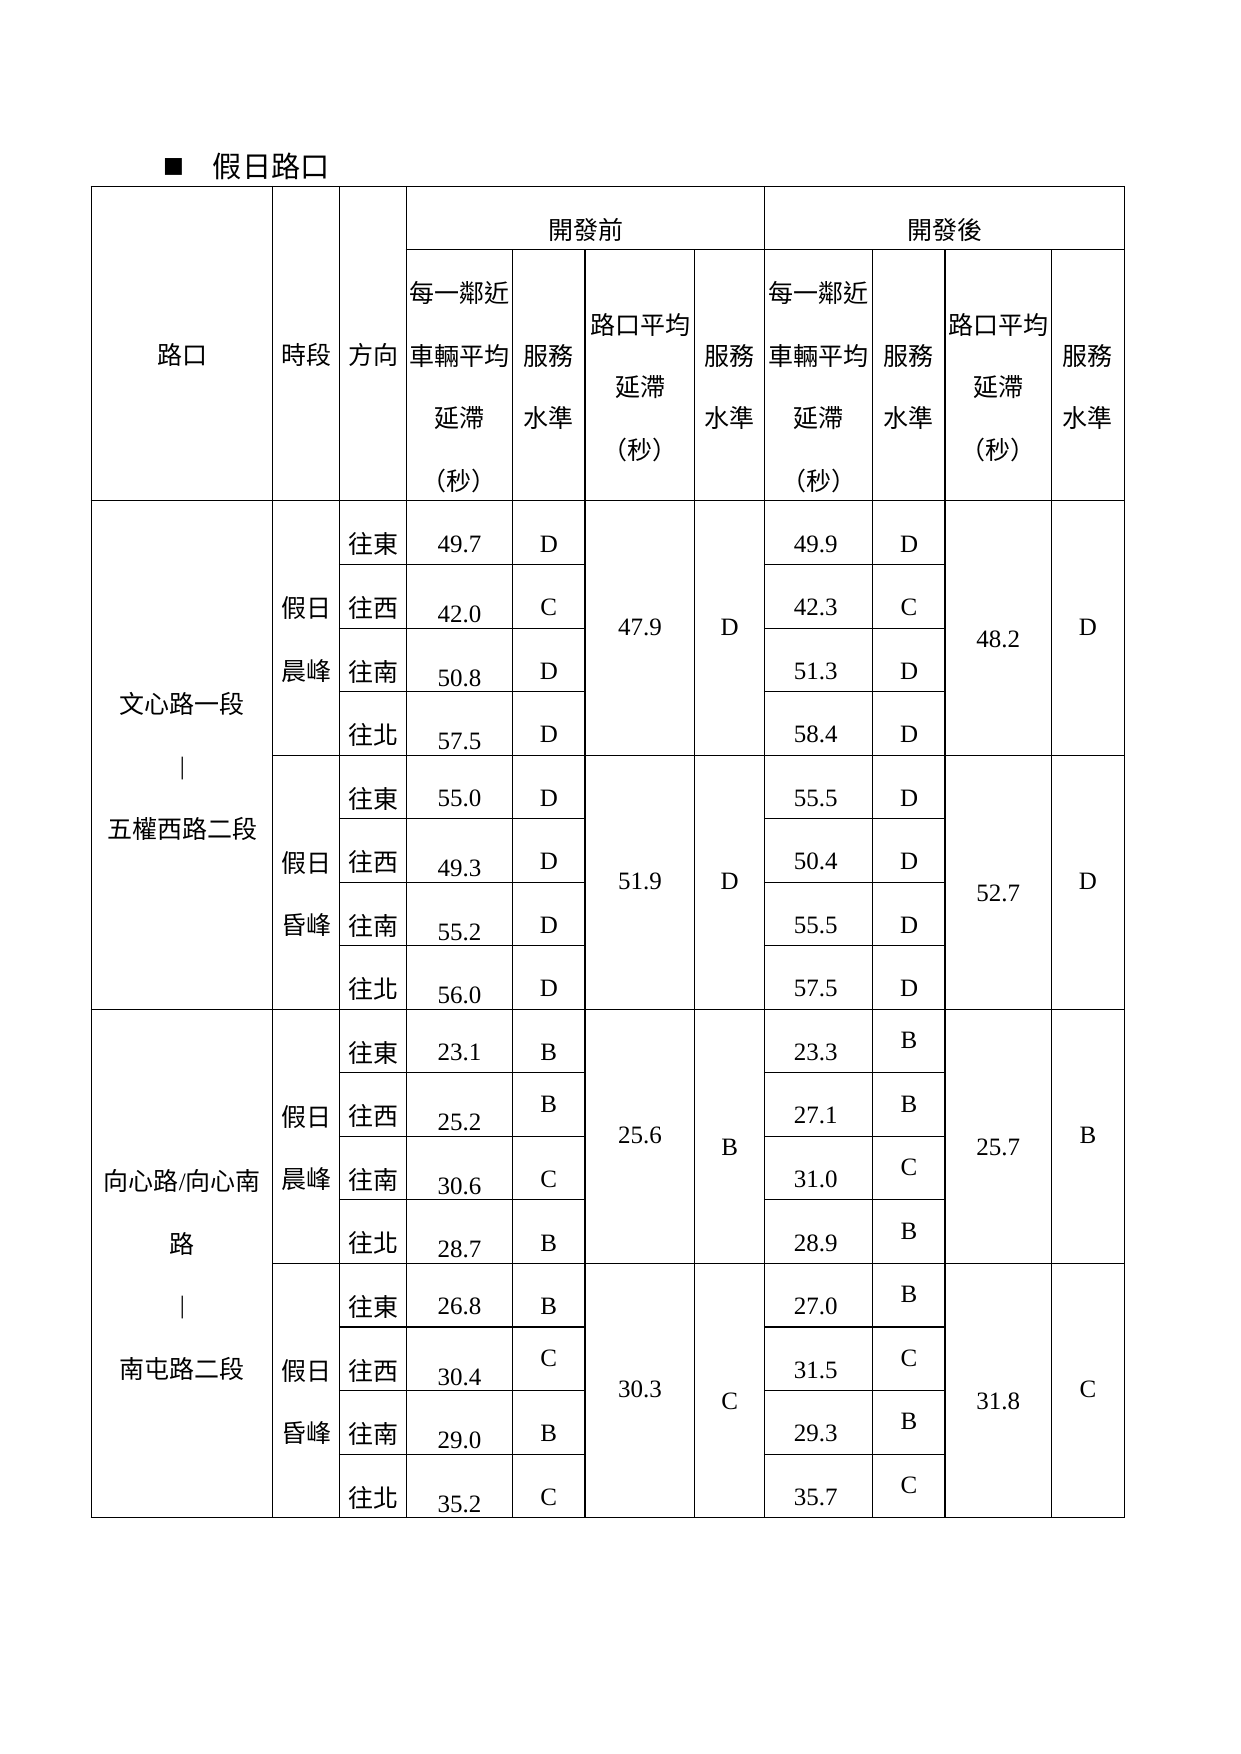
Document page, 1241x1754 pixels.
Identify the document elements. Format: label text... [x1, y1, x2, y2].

table_cell 23.3 [765, 1010, 872, 1072]
table_cell B [873, 1073, 944, 1136]
table_cell B [873, 1200, 944, 1263]
list 假日路口 [162, 143, 1053, 186]
table_cell D [873, 692, 944, 754]
table_cell 往東 [340, 1264, 406, 1326]
table_cell 28.7 [407, 1200, 512, 1263]
table_cell 23.1 [407, 1010, 512, 1072]
table_header 開發前 [407, 187, 764, 249]
table_cell 往南 [340, 883, 406, 945]
table_cell D [873, 819, 944, 882]
table_cell 51.9 [586, 756, 694, 1009]
table_header 方向 [340, 187, 406, 500]
table_cell B [873, 1391, 944, 1453]
table_cell D [513, 883, 584, 945]
table_cell D [695, 501, 764, 754]
table_cell 往西 [340, 565, 406, 627]
table_cell 服務水準 [873, 250, 944, 500]
table_cell D [873, 501, 944, 564]
table_cell 52.7 [946, 756, 1051, 1009]
table_cell 30.4 [407, 1328, 512, 1390]
table_cell 往西 [340, 819, 406, 882]
table_cell 服務水準 [1052, 250, 1124, 500]
table_cell 55.5 [765, 883, 872, 945]
table_cell D [513, 756, 584, 818]
table_cell 往南 [340, 1391, 406, 1453]
table_cell 30.3 [586, 1264, 694, 1517]
table_cell B [873, 1010, 944, 1072]
table_cell B [513, 1073, 584, 1136]
table_cell 29.0 [407, 1391, 512, 1453]
table_cell 49.7 [407, 501, 512, 564]
table_cell 56.0 [407, 946, 512, 1009]
table_cell C [873, 1455, 944, 1517]
table_cell D [513, 692, 584, 754]
table_cell 假日 晨峰 [273, 1010, 339, 1263]
table_cell 假日 昏峰 [273, 1264, 339, 1517]
table_cell 48.2 [946, 501, 1051, 754]
table_cell 49.3 [407, 819, 512, 882]
table_cell B [1052, 1010, 1124, 1263]
table_cell 每一鄰近車輛平均延滯（秒） [765, 250, 872, 500]
table_cell C [873, 1328, 944, 1390]
table_header 時段 [273, 187, 339, 500]
table_cell 58.4 [765, 692, 872, 754]
table_header 路口 [92, 187, 272, 500]
table_cell C [513, 565, 584, 627]
table_cell 服務水準 [513, 250, 584, 500]
table_cell 50.8 [407, 629, 512, 691]
table_cell 往北 [340, 692, 406, 754]
table_cell C [873, 1137, 944, 1199]
table_cell 服務水準 [695, 250, 764, 500]
table_cell 往南 [340, 1137, 406, 1199]
table_cell 55.0 [407, 756, 512, 818]
table_cell C [695, 1264, 764, 1517]
table_cell 31.0 [765, 1137, 872, 1199]
table_cell 50.4 [765, 819, 872, 882]
table_cell 42.0 [407, 565, 512, 627]
table_cell 55.2 [407, 883, 512, 945]
table_cell 49.9 [765, 501, 872, 564]
table_cell 文心路一段 | 五權西路二段 [92, 501, 272, 1009]
table_cell 往南 [340, 629, 406, 691]
table_cell 往西 [340, 1328, 406, 1390]
table_cell 往東 [340, 501, 406, 564]
table_cell 35.2 [407, 1455, 512, 1517]
table_cell D [695, 756, 764, 1009]
table_cell 55.5 [765, 756, 872, 818]
table_cell 往東 [340, 756, 406, 818]
table_cell D [873, 883, 944, 945]
table_cell B [513, 1264, 584, 1326]
table_cell D [873, 946, 944, 1009]
table_cell 30.6 [407, 1137, 512, 1199]
table_cell B [513, 1391, 584, 1453]
table_cell 29.3 [765, 1391, 872, 1453]
table_cell 往東 [340, 1010, 406, 1072]
table_cell 假日 晨峰 [273, 501, 339, 754]
table_cell 25.6 [586, 1010, 694, 1263]
table_cell 31.8 [946, 1264, 1051, 1517]
table_cell 向心路/向心南路 | 南屯路二段 [92, 1010, 272, 1517]
table_cell 26.8 [407, 1264, 512, 1326]
table_cell 假日 昏峰 [273, 756, 339, 1009]
table_cell 42.3 [765, 565, 872, 627]
table_cell B [873, 1264, 944, 1326]
table_cell 往北 [340, 1200, 406, 1263]
table_header 開發後 [765, 187, 1124, 249]
table_cell 25.2 [407, 1073, 512, 1136]
table_cell D [1052, 756, 1124, 1009]
table_cell D [513, 819, 584, 882]
table_cell B [513, 1200, 584, 1263]
table_cell B [695, 1010, 764, 1263]
table_cell C [513, 1328, 584, 1390]
table_cell D [873, 629, 944, 691]
table_cell 47.9 [586, 501, 694, 754]
table_cell 往西 [340, 1073, 406, 1136]
table_cell 往北 [340, 946, 406, 1009]
table_cell 27.0 [765, 1264, 872, 1326]
table_cell 51.3 [765, 629, 872, 691]
table_cell D [513, 946, 584, 1009]
table_cell C [1052, 1264, 1124, 1517]
table_cell D [513, 501, 584, 564]
table_cell 每一鄰近車輛平均延滯（秒） [407, 250, 512, 500]
table_cell 25.7 [946, 1010, 1051, 1263]
table_cell 往北 [340, 1455, 406, 1517]
table_cell 28.9 [765, 1200, 872, 1263]
table_cell 路口平均延滯（秒） [946, 250, 1051, 500]
table_cell D [873, 756, 944, 818]
table_cell C [513, 1455, 584, 1517]
table_cell 27.1 [765, 1073, 872, 1136]
table_cell 57.5 [407, 692, 512, 754]
table_cell D [1052, 501, 1124, 754]
table_cell 31.5 [765, 1328, 872, 1390]
table_cell D [513, 629, 584, 691]
table_cell 35.7 [765, 1455, 872, 1517]
table_cell 路口平均延滯（秒） [586, 250, 694, 500]
table_cell 57.5 [765, 946, 872, 1009]
table_cell B [513, 1010, 584, 1072]
table_cell C [513, 1137, 584, 1199]
table_cell C [873, 565, 944, 627]
